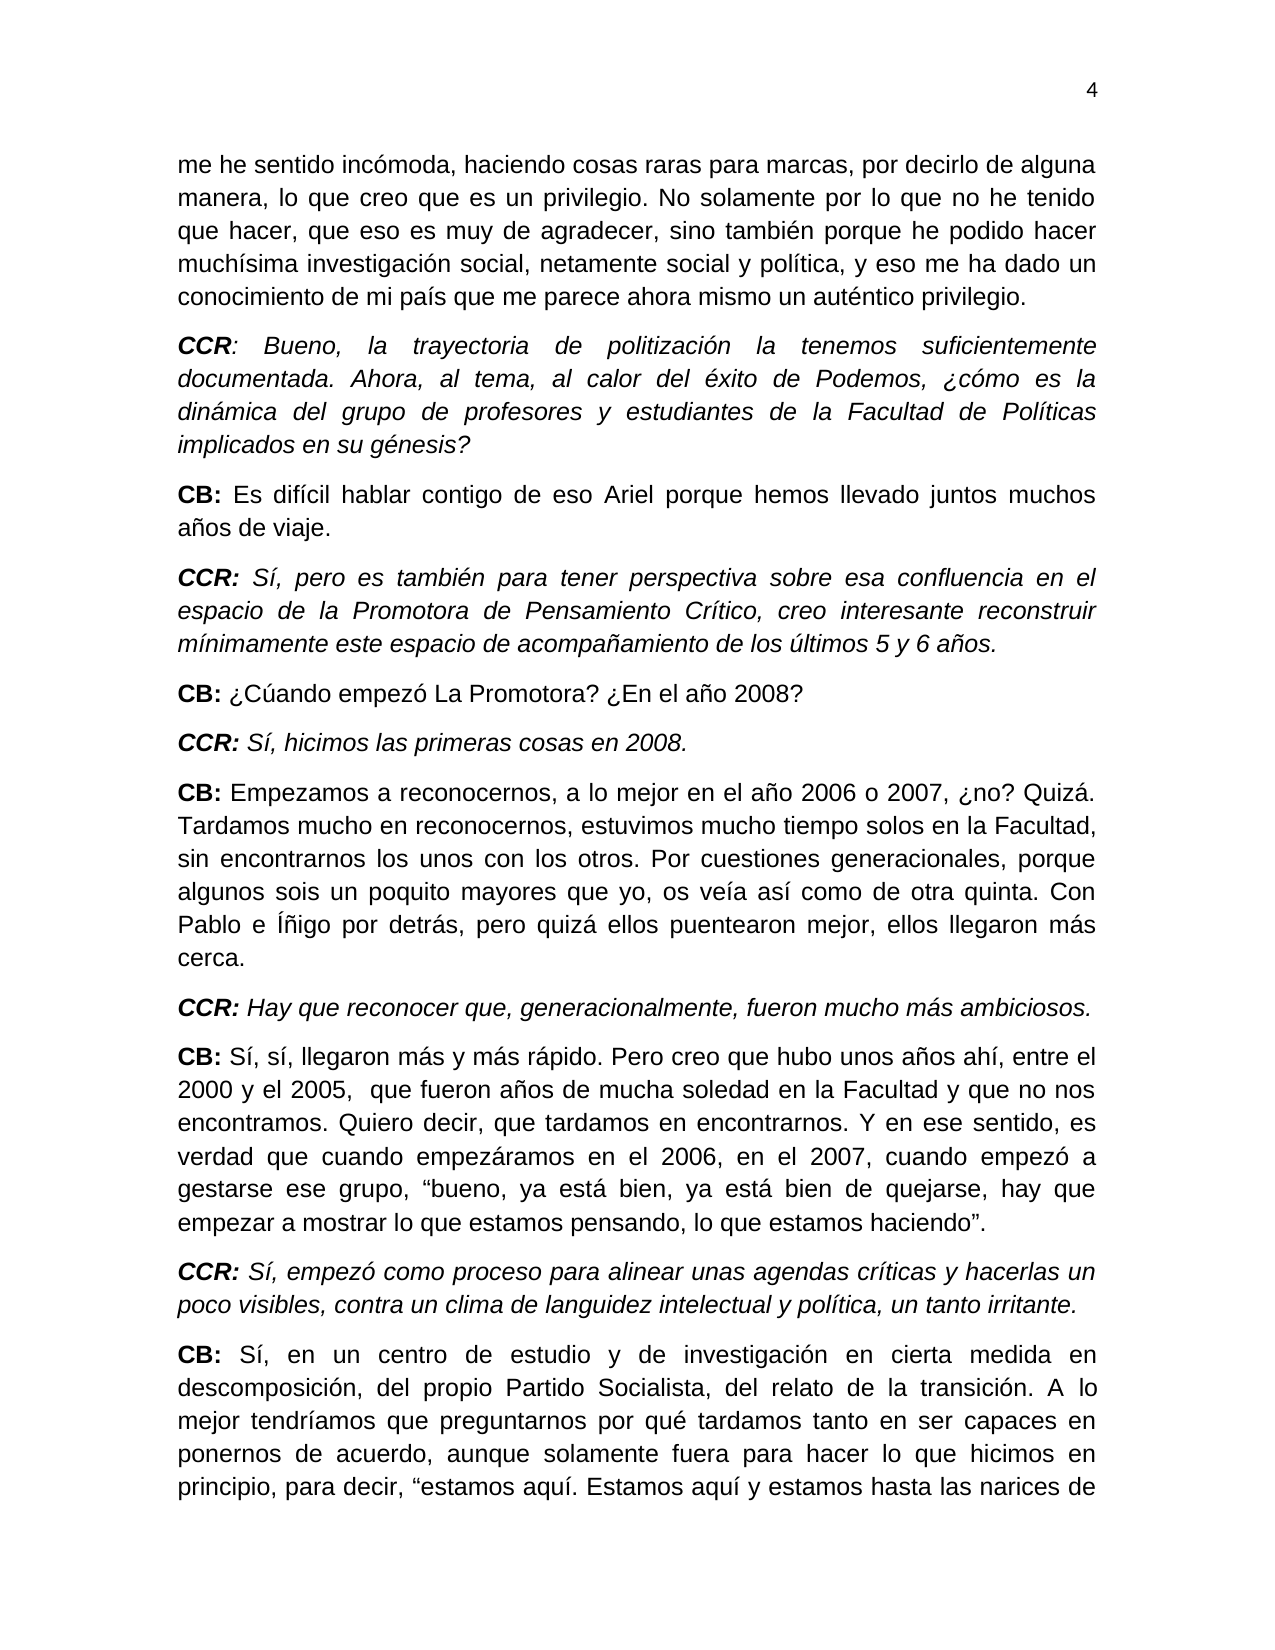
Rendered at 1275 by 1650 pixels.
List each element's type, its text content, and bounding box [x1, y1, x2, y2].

text CCR: Sí, empezó como proceso para alinear unas agendas críticas y hacerlas un poco visibles, contra un clima de languidez intelectual y política, un tanto irritante. [177, 1257, 1098, 1319]
text CB: Empezamos a reconocernos, a lo mejor en el año 2006 o 2007, ¿no? Quizá. Tardamos mucho en reconocernos, estuvimos mucho tiempo solos en la Facultad, sin encontrarnos los unos con los otros. Por cuestiones generacionales, porque algunos sois un poquito mayores que yo, os veía así como de otra quinta. Con Pablo e Íñigo por detrás, pero quizá ellos puentearon mejor, ellos llegaron más cerca. [177, 778, 1098, 972]
text CB: ¿Cúando empezó La Promotora? ¿En el año 2008? [177, 678, 1098, 707]
text CCR: Sí, pero es también para tener perspectiva sobre esa confluencia en el espacio de la Promotora de Pensamiento Crítico, creo interesante reconstruir mínimamente este espacio de acompañamiento de los últimos 5 y 6 años. [177, 563, 1098, 658]
text CCR: Sí, hicimos las primeras cosas en 2008. [177, 728, 1098, 757]
text CB: Sí, sí, llegaron más y más rápido. Pero creo que hubo unos años ahí, entre el 2000 y el 2005, que fueron años de mucha soledad en la Facultad y que no nos encontramos. Quiero decir, que tardamos en encontrarnos. Y en ese sentido, es verdad que cuando empezáramos en el 2006, en el 2007, cuando empezó a gestarse ese grupo, “bueno, ya está bien, ya está bien de quejarse, hay que empezar a mostrar lo que estamos pensando, lo que estamos haciendo”. [177, 1042, 1098, 1236]
text CB: Es difícil hablar contigo de eso Ariel porque hemos llevado juntos muchos años de viaje. [177, 480, 1098, 542]
text me he sentido incómoda, haciendo cosas raras para marcas, por decirlo de alguna manera, lo que creo que es un privilegio. No solamente por lo que no he tenido que hacer, que eso es muy de agradecer, sino también porque he podido hacer muchísima investigación social, netamente social y política, y eso me ha dado un conocimiento de mi país que me parece ahora mismo un auténtico privilegio. [177, 149, 1098, 310]
text CCR: Bueno, la trayectoria de politización la tenemos suficientemente documentada. Ahora, al tema, al calor del éxito de Podemos, ¿cómo es la dinámica del grupo de profesores y estudiantes de la Facultad de Políticas implicados en su génesis? [177, 331, 1098, 459]
text CB: Sí, en un centro de estudio y de investigación en cierta medida en descomposición, del propio Partido Socialista, del relato de la transición. A lo mejor tendríamos que preguntarnos por qué tardamos tanto en ser capaces en ponernos de acuerdo, aunque solamente fuera para hacer lo que hicimos en principio, para decir, “estamos aquí. Estamos aquí y estamos hasta las narices de [177, 1340, 1098, 1501]
text CCR: Hay que reconocer que, generacionalmente, fueron mucho más ambiciosos. [177, 993, 1098, 1021]
